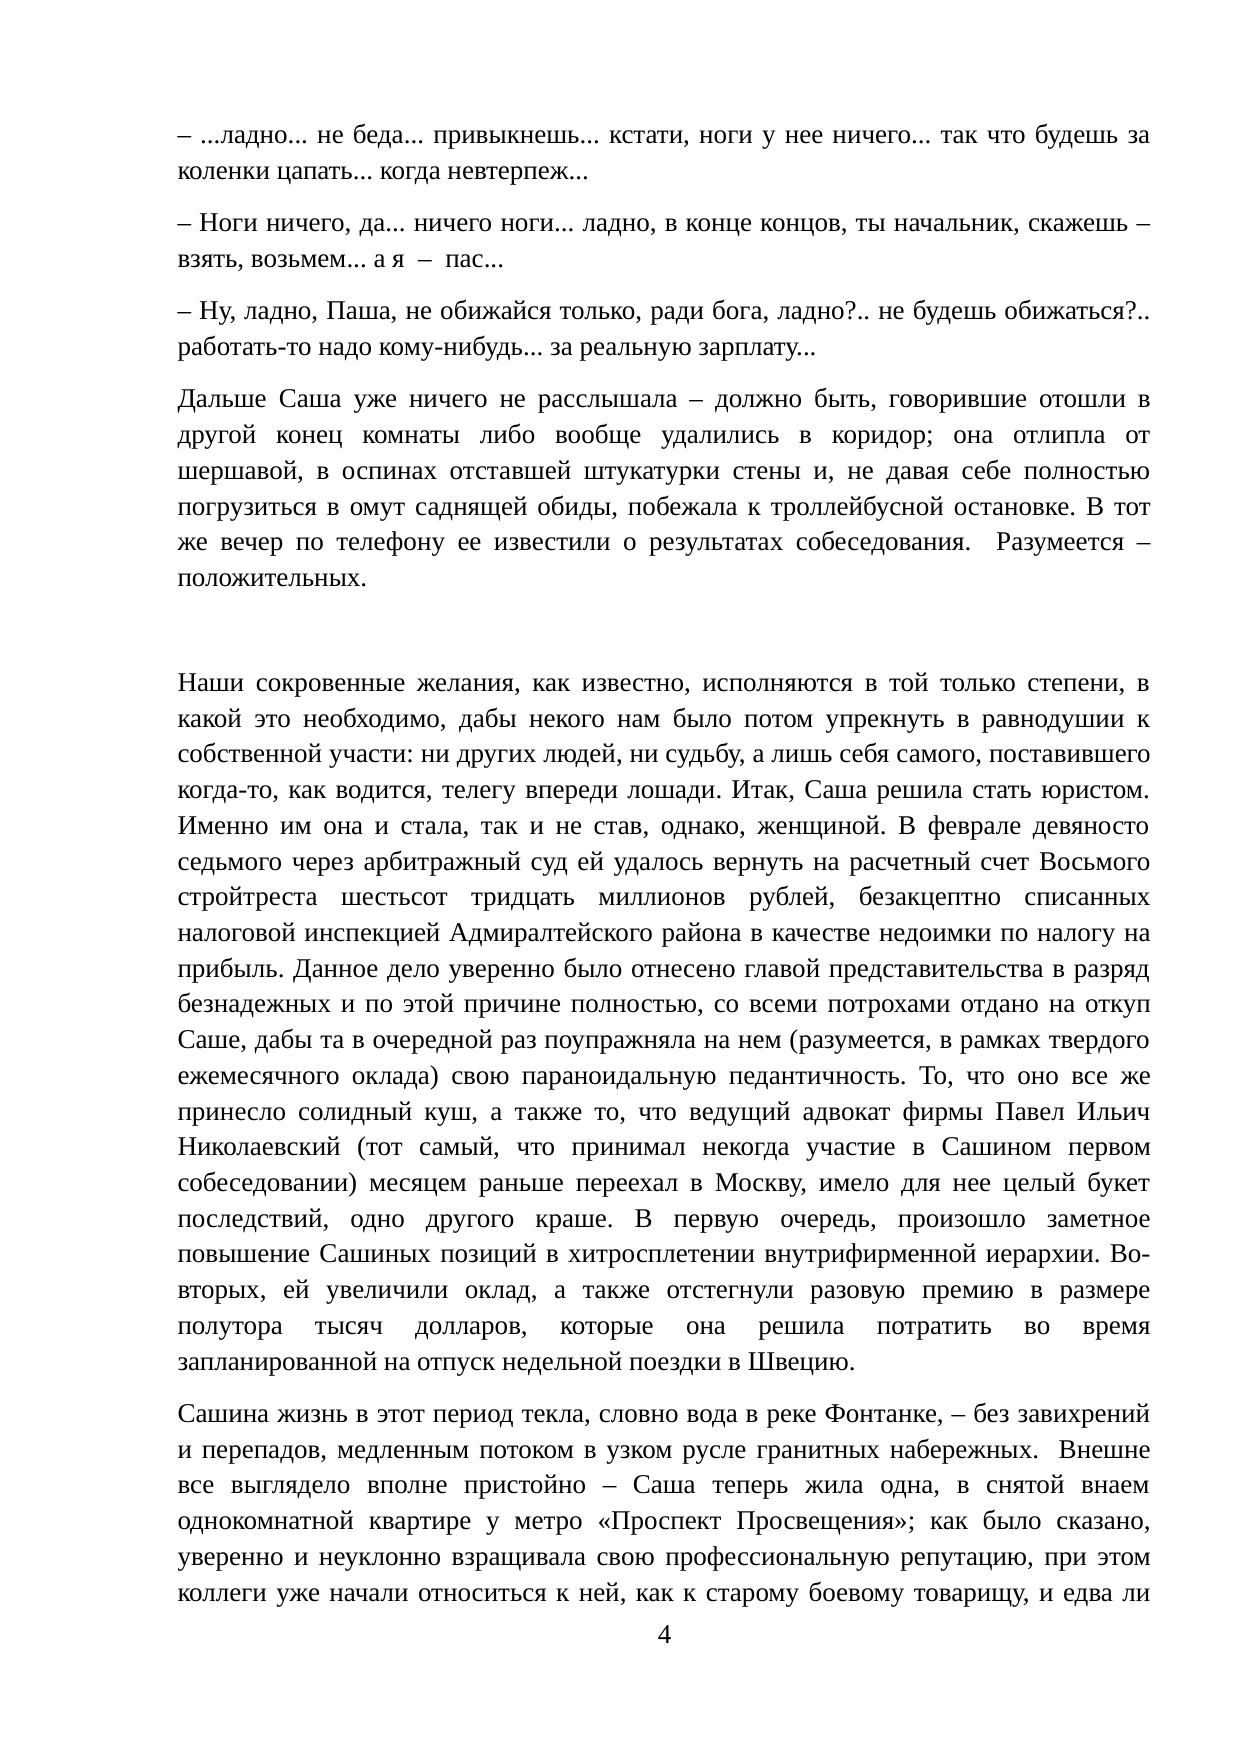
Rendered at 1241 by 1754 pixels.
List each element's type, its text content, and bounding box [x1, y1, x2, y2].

text Дальше Саша уже ничего не расслышала – должно быть, говорившие отошли в другой конец комнаты либо вообще удалились в коридор; она отлипла от шершавой, в оспинах отставшей штукатурки стены и, не давая себе полностью погрузиться в омут саднящей обиды, побежала к троллейбусной остановке. В тот же вечер по телефону ее известили о результатах собеседования. Разумеется – положительных. [177, 382, 1152, 592]
text – ...ладно... не беда... привыкнешь... кстати, ноги у нее ничего... так что будешь за коленки цапать... когда невтерпеж... [177, 118, 1152, 185]
text – Ноги ничего, да... ничего ноги... ладно, в конце концов, ты начальник, скажешь – взять, возьмем... а я – пас... [177, 206, 1152, 273]
text Наши сокровенные желания, как известно, исполняются в той только степени, в какой это необходимо, дабы некого нам было потом упрекнуть в равнодушии к собственной участи: ни других людей, ни судьбу, а лишь себя самого, поставившего когда-то, как водится, телегу впереди лошади. Итак, Саша решила стать юристом. Именно им она и стала, так и не став, однако, женщиной. В феврале девяносто седьмого через арбитражный суд ей удалось вернуть на расчетный счет Восьмого стройтреста шестьсот тридцать миллионов рублей, безакцептно списанных налоговой инспекцией Адмиралтейского района в качестве недоимки по налогу на прибыль. Данное дело уверенно было отнесено главой представительства в разряд безнадежных и по этой причине полностью, со всеми потрохами отдано на откуп Саше, дабы та в очередной раз поупражняла на нем (разумеется, в рамках твердого ежемесячного оклада) свою параноидальную педантичность. То, что оно все же принесло солидный куш, а также то, что ведущий адвокат фирмы Павел Ильич Николаевский (тот самый, что принимал некогда участие в Сашином первом собеседовании) месяцем раньше переехал в Москву, имело для нее целый букет последствий, одно другого краше. В первую очередь, произошло заметное повышение Сашиных позиций в хитросплетении внутрифирменной иерархии. Во-вторых, ей увеличили оклад, а также отстегнули разовую премию в размере полутора тысяч долларов, которые она решила потратить во время запланированной на отпуск недельной поездки в Швецию. [177, 666, 1152, 1376]
text – Ну, ладно, Паша, не обижайся только, ради бога, ладно?.. не будешь обижаться?.. работать-то надо кому-нибудь... за реальную зарплату... [177, 294, 1152, 361]
text Сашина жизнь в этот период текла, словно вода в реке Фонтанке, – без завихрений и перепадов, медленным потоком в узком русле гранитных набережных. Внешне все выглядело вполне пристойно – Саша теперь жила одна, в снятой внаем однокомнатной квартире у метро «Проспект Просвещения»; как было сказано, уверенно и неуклонно взращивала свою профессиональную репутацию, при этом коллеги уже начали относиться к ней, как к старому боевому товарищу, и едва ли [177, 1397, 1152, 1607]
